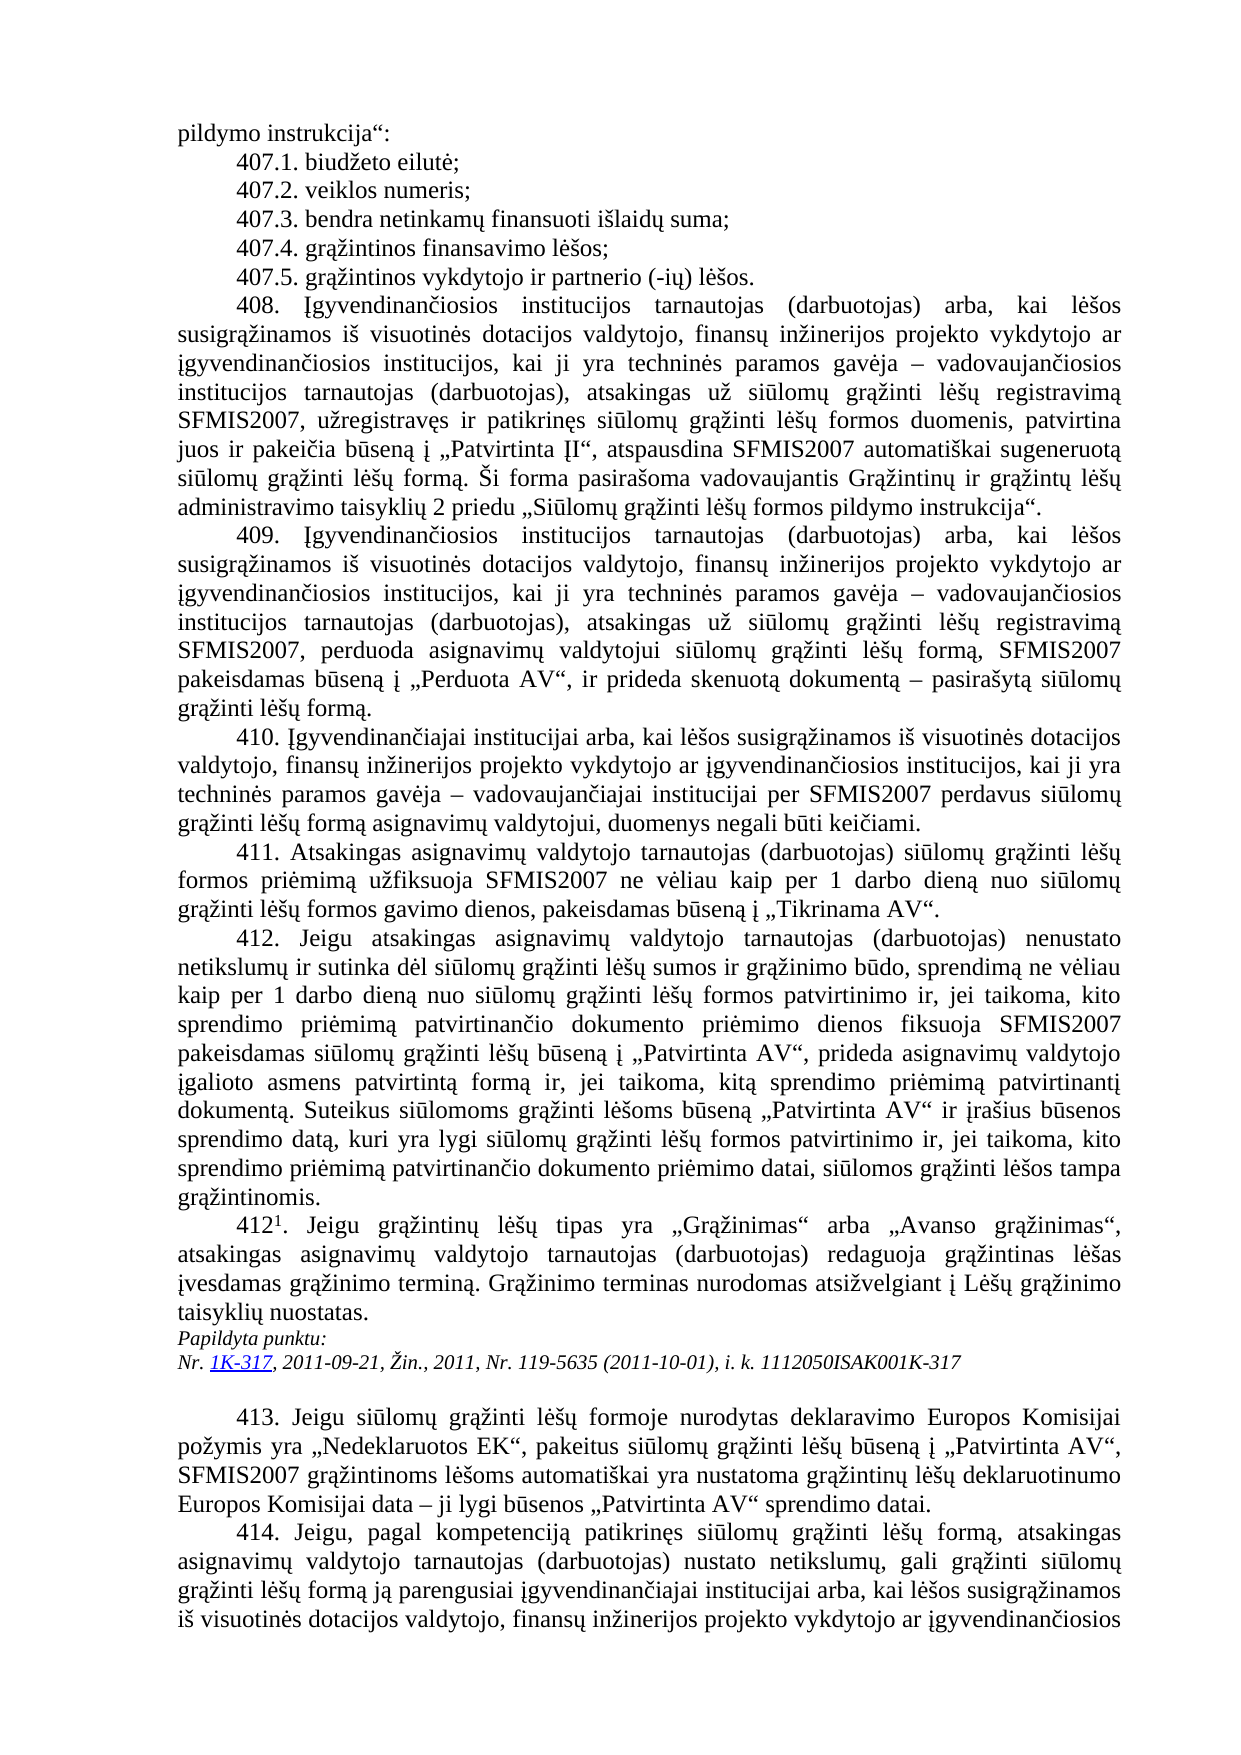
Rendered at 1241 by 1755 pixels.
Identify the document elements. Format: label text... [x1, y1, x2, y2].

text 411. Atsakingas asignavimų valdytojo tarnautojas (darbuotojas) siūlomų grąžinti lėšų formos priėmimą užfiksuoja SFMIS2007 ne vėliau kaip per 1 darbo dieną nuo siūlomų grąžinti lėšų formos gavimo dienos, pakeisdamas būseną į „Tikrinama AV“. [177, 837, 1122, 923]
text 4121. Jeigu grąžintinų lėšų tipas yra „Grąžinimas“ arba „Avanso grąžinimas“, atsakingas asignavimų valdytojo tarnautojas (darbuotojas) redaguoja grąžintinas lėšas įvesdamas grąžinimo terminą. Grąžinimo terminas nurodomas atsižvelgiant į Lėšų grąžinimo taisyklių nuostatas. [177, 1211, 1122, 1326]
text 410. Įgyvendinančiajai institucijai arba, kai lėšos susigrąžinamos iš visuotinės dotacijos valdytojo, finansų inžinerijos projekto vykdytojo ar įgyvendinančiosios institucijos, kai ji yra techninės paramos gavėja – vadovaujančiajai institucijai per SFMIS2007 perdavus siūlomų grąžinti lėšų formą asignavimų valdytojui, duomenys negali būti keičiami. [177, 722, 1122, 837]
text 407.5. grąžintinos vykdytojo ir partnerio (-ių) lėšos. [177, 262, 1122, 291]
text 407.1. biudžeto eilutė; [177, 147, 1122, 176]
text 414. Jeigu, pagal kompetenciją patikrinęs siūlomų grąžinti lėšų formą, atsakingas asignavimų valdytojo tarnautojas (darbuotojas) nustato netikslumų, gali grąžinti siūlomų grąžinti lėšų formą ją parengusiai įgyvendinančiajai institucijai arba, kai lėšos susigrąžinamos iš visuotinės dotacijos valdytojo, finansų inžinerijos projekto vykdytojo ar įgyvendinančiosios [177, 1517, 1122, 1632]
text Nr. 1K-317, 2011-09-21, Žin., 2011, Nr. 119-5635 (2011-10-01), i. k. 1112050ISAK001K-317 [177, 1350, 1122, 1374]
text 407.3. bendra netinkamų finansuoti išlaidų suma; [177, 204, 1122, 233]
text 407.2. veiklos numeris; [177, 176, 1122, 204]
text 412. Jeigu atsakingas asignavimų valdytojo tarnautojas (darbuotojas) nenustato netikslumų ir sutinka dėl siūlomų grąžinti lėšų sumos ir grąžinimo būdo, sprendimą ne vėliau kaip per 1 darbo dieną nuo siūlomų grąžinti lėšų formos patvirtinimo ir, jei taikoma, kito sprendimo priėmimą patvirtinančio dokumento priėmimo dienos fiksuoja SFMIS2007 pakeisdamas siūlomų grąžinti lėšų būseną į „Patvirtinta AV“, prideda asignavimų valdytojo įgalioto asmens patvirtintą formą ir, jei taikoma, kitą sprendimo priėmimą patvirtinantį dokumentą. Suteikus siūlomoms grąžinti lėšoms būseną „Patvirtinta AV“ ir įrašius būsenos sprendimo datą, kuri yra lygi siūlomų grąžinti lėšų formos patvirtinimo ir, jei taikoma, kito sprendimo priėmimą patvirtinančio dokumento priėmimo datai, siūlomos grąžinti lėšos tampa grąžintinomis. [177, 923, 1122, 1211]
text Papildyta punktu: [177, 1326, 1122, 1350]
text pildymo instrukcija“: [177, 118, 1122, 147]
text 409. Įgyvendinančiosios institucijos tarnautojas (darbuotojas) arba, kai lėšos susigrąžinamos iš visuotinės dotacijos valdytojo, finansų inžinerijos projekto vykdytojo ar įgyvendinančiosios institucijos, kai ji yra techninės paramos gavėja – vadovaujančiosios institucijos tarnautojas (darbuotojas), atsakingas už siūlomų grąžinti lėšų registravimą SFMIS2007, perduoda asignavimų valdytojui siūlomų grąžinti lėšų formą, SFMIS2007 pakeisdamas būseną į „Perduota AV“, ir prideda skenuotą dokumentą – pasirašytą siūlomų grąžinti lėšų formą. [177, 521, 1122, 722]
text 413. Jeigu siūlomų grąžinti lėšų formoje nurodytas deklaravimo Europos Komisijai požymis yra „Nedeklaruotos EK“, pakeitus siūlomų grąžinti lėšų būseną į „Patvirtinta AV“, SFMIS2007 grąžintinoms lėšoms automatiškai yra nustatoma grąžintinų lėšų deklaruotinumo Europos Komisijai data – ji lygi būsenos „Patvirtinta AV“ sprendimo datai. [177, 1402, 1122, 1517]
text 407.4. grąžintinos finansavimo lėšos; [177, 233, 1122, 262]
text 408. Įgyvendinančiosios institucijos tarnautojas (darbuotojas) arba, kai lėšos susigrąžinamos iš visuotinės dotacijos valdytojo, finansų inžinerijos projekto vykdytojo ar įgyvendinančiosios institucijos, kai ji yra techninės paramos gavėja – vadovaujančiosios institucijos tarnautojas (darbuotojas), atsakingas už siūlomų grąžinti lėšų registravimą SFMIS2007, užregistravęs ir patikrinęs siūlomų grąžinti lėšų formos duomenis, patvirtina juos ir pakeičia būseną į „Patvirtinta ĮI“, atspausdina SFMIS2007 automatiškai sugeneruotą siūlomų grąžinti lėšų formą. Ši forma pasirašoma vadovaujantis Grąžintinų ir grąžintų lėšų administravimo taisyklių 2 priedu „Siūlomų grąžinti lėšų formos pildymo instrukcija“. [177, 291, 1122, 521]
